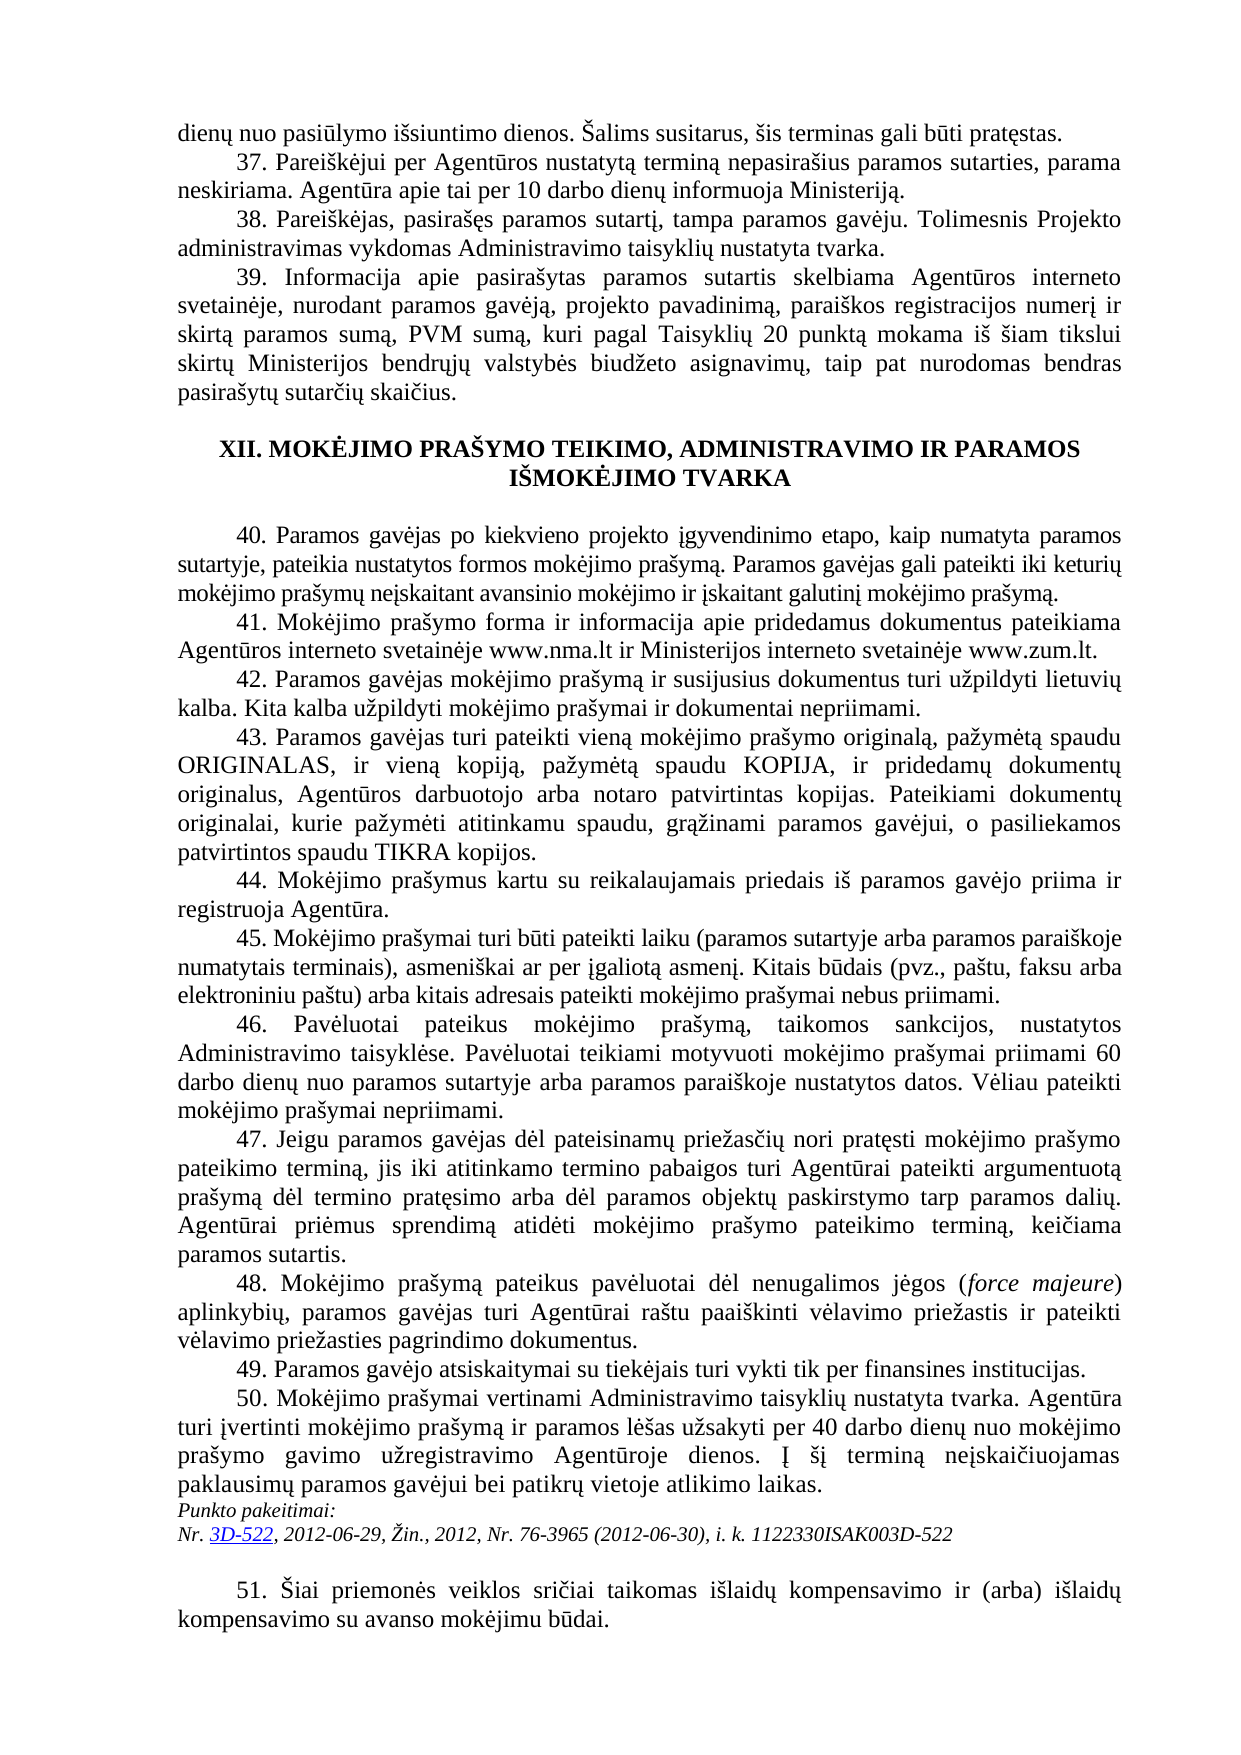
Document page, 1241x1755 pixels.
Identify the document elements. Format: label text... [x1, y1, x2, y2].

text Nr. 3D-522, 2012-06-29, Žin., 2012, Nr. 76-3965 (2012-06-30), i. k. 1122330ISAK003D-522 [177, 1522, 1122, 1546]
text 45. Mokėjimo prašymai turi būti pateikti laiku (paramos sutartyje arba paramos paraiškoje numatytais terminais), asmeniškai ar per įgaliotą asmenį. Kitais būdais (pvz., paštu, faksu arba elektroniniu paštu) arba kitais adresais pateikti mokėjimo prašymai nebus priimami. [177, 923, 1122, 1009]
text 48. Mokėjimo prašymą pateikus pavėluotai dėl nenugalimos jėgos (force majeure) aplinkybių, paramos gavėjas turi Agentūrai raštu paaiškinti vėlavimo priežastis ir pateikti vėlavimo priežasties pagrindimo dokumentus. [177, 1268, 1122, 1354]
text 42. Paramos gavėjas mokėjimo prašymą ir susijusius dokumentus turi užpildyti lietuvių kalba. Kita kalba užpildyti mokėjimo prašymai ir dokumentai nepriimami. [177, 664, 1122, 722]
text 39. Informacija apie pasirašytas paramos sutartis skelbiama Agentūros interneto svetainėje, nurodant paramos gavėją, projekto pavadinimą, paraiškos registracijos numerį ir skirtą paramos sumą, PVM sumą, kuri pagal Taisyklių 20 punktą mokama iš šiam tikslui skirtų ministerijos bendrųjų valstybės biudžeto asignavimų, taip pat nurodomas bendras pasirašytų sutarčių skaičius. [177, 262, 1122, 406]
text 49. Paramos gavėjo atsiskaitymai su tiekėjais turi vykti tik per finansines institucijas. [177, 1354, 1122, 1383]
text 47. Jeigu paramos gavėjas dėl pateisinamų priežasčių nori pratęsti mokėjimo prašymo pateikimo terminą, jis iki atitinkamo termino pabaigos turi Agentūrai pateikti argumentuotą prašymą dėl termino pratęsimo arba dėl paramos objektų paskirstymo tarp paramos dalių. Agentūrai priėmus sprendimą atidėti mokėjimo prašymo pateikimo terminą, keičiama paramos sutartis. [177, 1124, 1122, 1268]
text Punkto pakeitimai: [177, 1498, 1122, 1522]
text 40. Paramos gavėjas po kiekvieno projekto įgyvendinimo etapo, kaip numatyta paramos sutartyje, pateikia nustatytos formos mokėjimo prašymą. Paramos gavėjas gali pateikti iki keturių mokėjimo prašymų neįskaitant avansinio mokėjimo ir įskaitant galutinį mokėjimo prašymą. [177, 521, 1122, 607]
text 51. Šiai priemonės veiklos sričiai taikomas išlaidų kompensavimo ir (arba) išlaidų kompensavimo su avanso mokėjimu būdai. [177, 1575, 1122, 1632]
text 50. Mokėjimo prašymai vertinami Administravimo taisyklių nustatyta tvarka. Agentūra turi įvertinti mokėjimo prašymą ir paramos lėšas užsakyti per 40 darbo dienų nuo mokėjimo prašymo gavimo užregistravimo Agentūroje dienos. Į šį terminą neįskaičiuojamas paklausimų paramos gavėjui bei patikrų vietoje atlikimo laikas. [177, 1383, 1122, 1498]
text 44. Mokėjimo prašymus kartu su reikalaujamais priedais iš paramos gavėjo priima ir registruoja Agentūra. [177, 866, 1122, 923]
text dienų nuo pasiūlymo išsiuntimo dienos. Šalims susitarus, šis terminas gali būti pratęstas. [177, 118, 1122, 147]
text 46. Pavėluotai pateikus mokėjimo prašymą, taikomos sankcijos, nustatytos Administravimo taisyklėse. Pavėluotai teikiami motyvuoti mokėjimo prašymai priimami 60 darbo dienų nuo paramos sutartyje arba paramos paraiškoje nustatytos datos. Vėliau pateikti mokėjimo prašymai nepriimami. [177, 1009, 1122, 1124]
text 38. Pareiškėjas, pasirašęs paramos sutartį, tampa paramos gavėju. Tolimesnis Projekto administravimas vykdomas Administravimo taisyklių nustatyta tvarka. [177, 204, 1122, 262]
text XII. MOKĖJIMO PRAŠYMO TEIKIMO, ADMINISTRAVIMO IR PARAMOS IŠMOKĖJIMO TVARKA [177, 434, 1122, 492]
text 41. Mokėjimo prašymo forma ir informacija apie pridedamus dokumentus pateikiama Agentūros interneto svetainėje www.nma.lt ir Ministerijos interneto svetainėje www.zum.lt. [177, 607, 1122, 664]
text 37. Pareiškėjui per Agentūros nustatytą terminą nepasirašius paramos sutarties, parama neskiriama. Agentūra apie tai per 10 darbo dienų informuoja Ministeriją. [177, 147, 1122, 204]
text 43. Paramos gavėjas turi pateikti vieną mokėjimo prašymo originalą, pažymėtą spaudu ORIGINALAS, ir vieną kopiją, pažymėtą spaudu KOPIJA, ir pridedamų dokumentų originalus, Agentūros darbuotojo arba notaro patvirtintas kopijas. Pateikiami dokumentų originalai, kurie pažymėti atitinkamu spaudu, grąžinami paramos gavėjui, o pasiliekamos patvirtintos spaudu TIKRA kopijos. [177, 722, 1122, 866]
